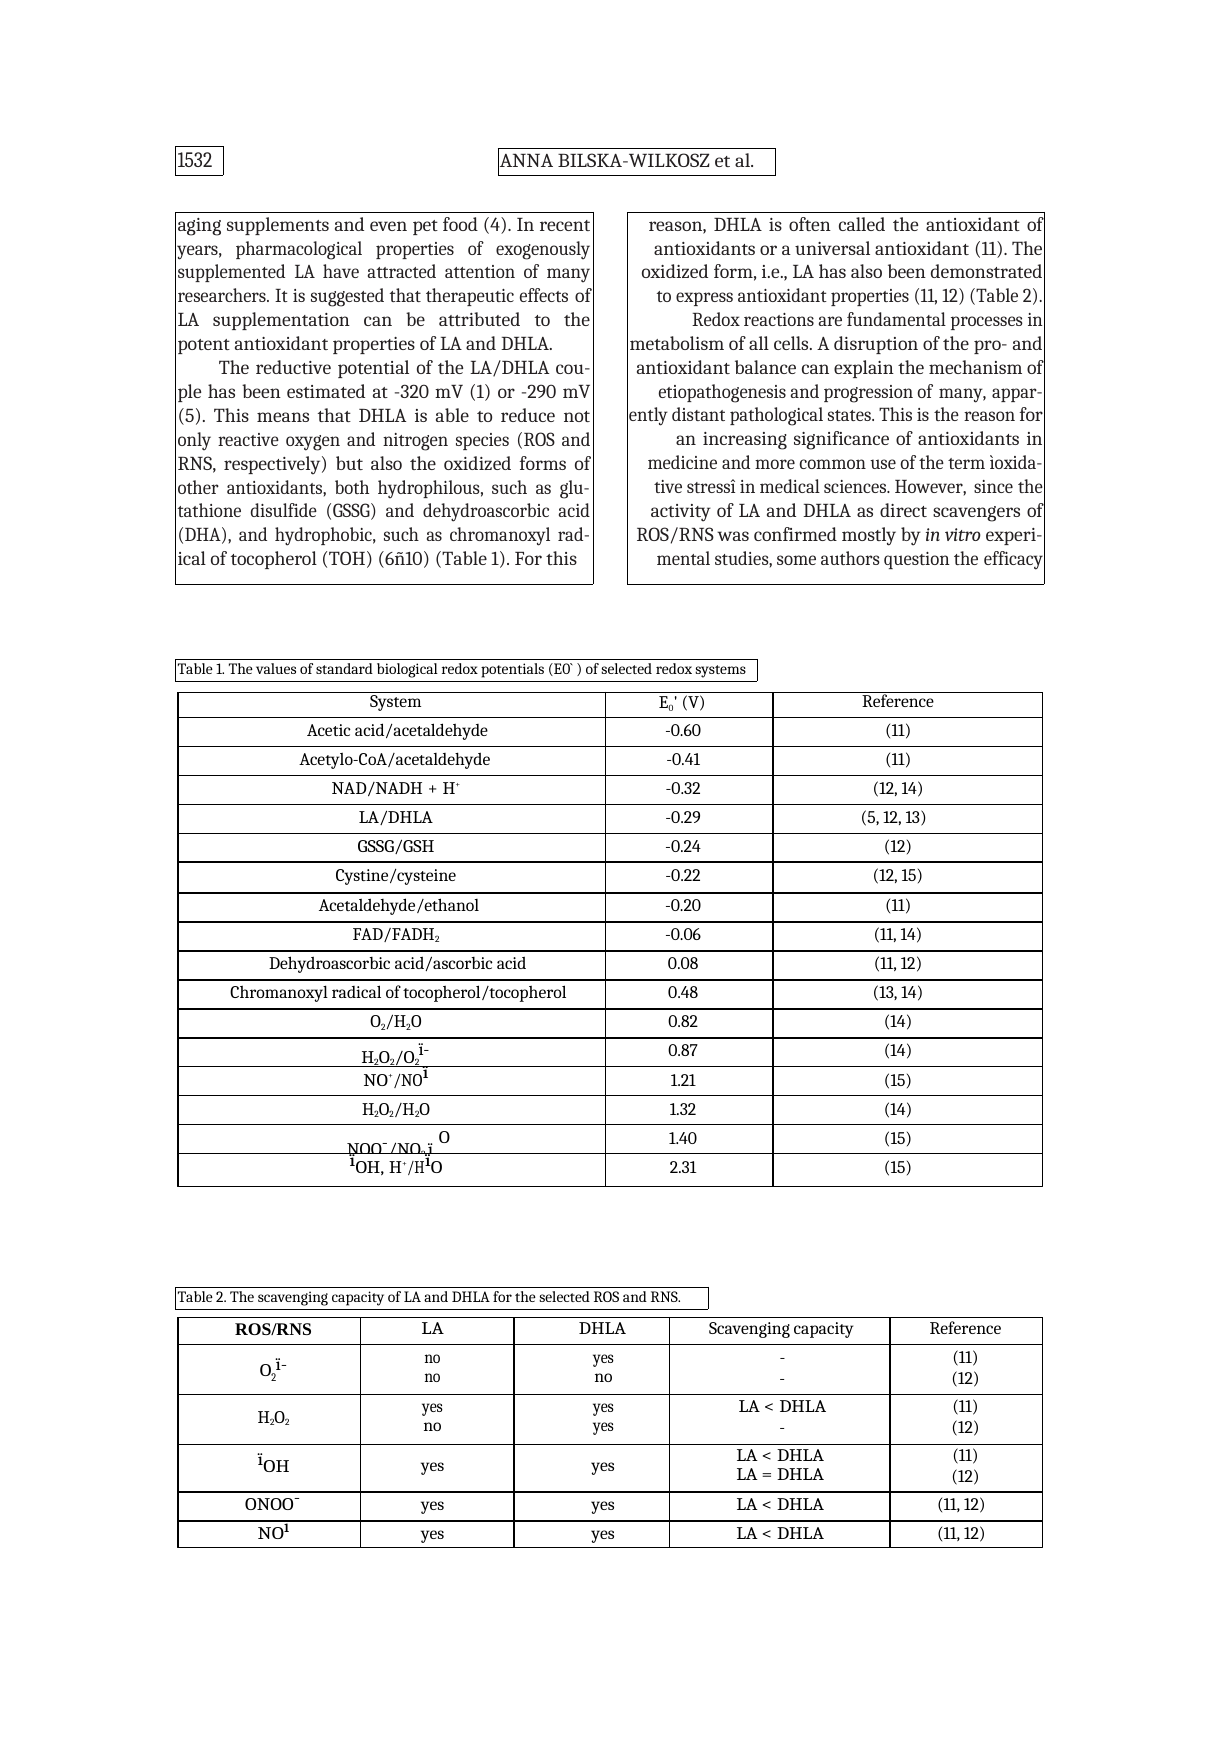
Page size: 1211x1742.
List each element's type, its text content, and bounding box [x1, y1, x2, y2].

text O ï- [254, 1352, 292, 1374]
text (11) [866, 720, 930, 741]
text yes no [418, 1397, 447, 1436]
text (11, 12) [937, 1524, 1042, 1544]
text (15) [866, 1128, 930, 1149]
text Acetic acid/acetaldehyde [307, 720, 605, 741]
text Acetylo-CoA/acetaldehyde [299, 749, 605, 769]
text reason, DHLA is often called the antioxidant of antioxidants or a universal antioxidant (11). The oxidized form, i.e., LA has also been demonstrated to express antioxidant properties (11, 12) (Table 2). Redox reactions are fundamental processes in metabolism of all cells. A disruption of the pro- and antioxidant balance can explain the mechanism of etiopathogenesis and progression of many, appar- ently distant pathological states. This is the reason for an increasing significance of antioxidants in medicine and more common use of the term ìoxida- tive stressî in medical sciences. However, since the activity of LA and DHLA as direct scavengers of ROS/RNS was confirmed mostly by in vitro experi- mental studies, some authors question the efficacy [628, 213, 1042, 570]
text (11) [947, 1348, 984, 1368]
text (12) [947, 1368, 984, 1388]
text 0.48 [661, 983, 704, 1003]
text Acetaldehyde/ethanol [318, 895, 605, 915]
text Reference [929, 1318, 1042, 1339]
text Table 1. The values of standard biological redox potentials (E0` ) of selected redox systems [177, 661, 757, 678]
text - [675, 1348, 889, 1368]
text LA/DHLA [328, 808, 463, 828]
text NOï [254, 1522, 292, 1544]
text 2.31 [661, 1157, 704, 1178]
text - [675, 1417, 889, 1437]
text The reductive potential of the LA/DHLA cou- ple has been estimated at -320 mV (1) or -290 mV (5). This means that DHLA is able to reduce not only reactive oxygen and nitrogen species (ROS and RNS, respectively) but also the oxidized forms of other antioxidants, both hydrophilous, such as glu- tathione disulfide (GSSG) and dehydroascorbic acid (DHA), and hydrophobic, such as chromanoxyl rad- ical of tocopherol (TOH) (6ñ10) (Table 1). For this [177, 357, 591, 571]
text NO+/NOï [328, 1067, 463, 1091]
text ROS/RNS [235, 1319, 360, 1339]
text (11, 14) [866, 924, 930, 944]
text -0.24 [661, 837, 704, 857]
text NAD/NADH + H+ [328, 778, 463, 799]
text -0.06 [661, 924, 704, 944]
text (12) [866, 837, 930, 857]
text yes [418, 1524, 447, 1544]
text no no [418, 1348, 447, 1387]
text (14) [866, 1012, 930, 1032]
text 2 [187, 1374, 360, 1383]
text (11, 12) [866, 953, 930, 974]
text ïOH, H+/HïO [328, 1154, 463, 1178]
text System [328, 693, 463, 712]
text LA < DHLA [736, 1524, 889, 1544]
text 1532 [177, 148, 223, 173]
text ANNA BILSKA-WILKOSZ et al. [499, 150, 775, 172]
text 0.82 [661, 1012, 704, 1032]
text 1.32 [661, 1099, 704, 1120]
text 0.87 [661, 1041, 704, 1061]
text H2O2/H2O [328, 1099, 463, 1120]
text (13, 14) [866, 983, 930, 1003]
text (11) [866, 749, 930, 769]
text Dehydroascorbic acid/ascorbic acid [269, 953, 605, 974]
text Cystine/cysteine [328, 866, 463, 886]
text DHLA [579, 1318, 669, 1339]
text LA < DHLA [735, 1397, 829, 1417]
text yes [418, 1456, 447, 1476]
text yes no [588, 1348, 618, 1387]
text FAD/FADH2 [328, 924, 463, 945]
text 1.40 [661, 1128, 704, 1149]
text -0.60 [661, 720, 704, 741]
text H2O2 [254, 1407, 292, 1428]
text (12) [947, 1466, 984, 1486]
text Scavenging capacity [709, 1318, 889, 1339]
text yes yes [588, 1397, 618, 1436]
text Table 2. The scavenging capacity of LA and DHLA for the selected ROS and RNS. [177, 1288, 708, 1306]
text aging supplements and even pet food (4). In recent years, pharmacological properties of exogenously supplemented LA have attracted attention of many researchers. It is suggested that therapeutic effects of LA supplementation can be attributed to the potent antioxidant properties of LA and DHLA. [177, 213, 591, 355]
text 1.21 [661, 1070, 704, 1090]
text ïOH [254, 1450, 292, 1477]
text O2/H2O [328, 1012, 463, 1032]
text 0.08 [661, 953, 704, 974]
text (11) [947, 1446, 984, 1466]
text GSSG/GSH [328, 837, 463, 857]
text - [675, 1368, 889, 1388]
text ONOO- [245, 1493, 360, 1515]
text E0' (V) [659, 693, 772, 713]
text (11) [947, 1397, 984, 1417]
text (14) [866, 1041, 930, 1061]
text -0.22 [661, 866, 704, 886]
text -0.29 [661, 808, 704, 828]
text yes [588, 1456, 618, 1476]
text yes [418, 1494, 447, 1515]
text (12, 15) [866, 866, 930, 886]
text (15) [866, 1070, 930, 1090]
text Reference [862, 693, 1042, 712]
text -0.20 [661, 895, 704, 915]
text yes [588, 1524, 618, 1544]
text ONOO-/NO2 ï [347, 1136, 445, 1153]
text LA < DHLA [736, 1494, 889, 1515]
text ï- H2O2/O2 [361, 1047, 432, 1066]
text (12, 14) [866, 778, 930, 799]
text (11) [866, 895, 930, 915]
text LA [418, 1318, 447, 1339]
text (12) [947, 1417, 984, 1437]
text Chromanoxyl radical of tocopherol/tocopherol [230, 983, 605, 1003]
text (5, 12, 13) [860, 808, 1042, 828]
text yes [588, 1494, 618, 1515]
text (14) [866, 1099, 930, 1120]
text -0.41 [661, 749, 704, 769]
text LA < DHLA LA = DHLA [736, 1446, 829, 1485]
text (11, 12) [937, 1494, 1042, 1515]
text -0.32 [661, 778, 704, 799]
text (15) [866, 1157, 930, 1178]
